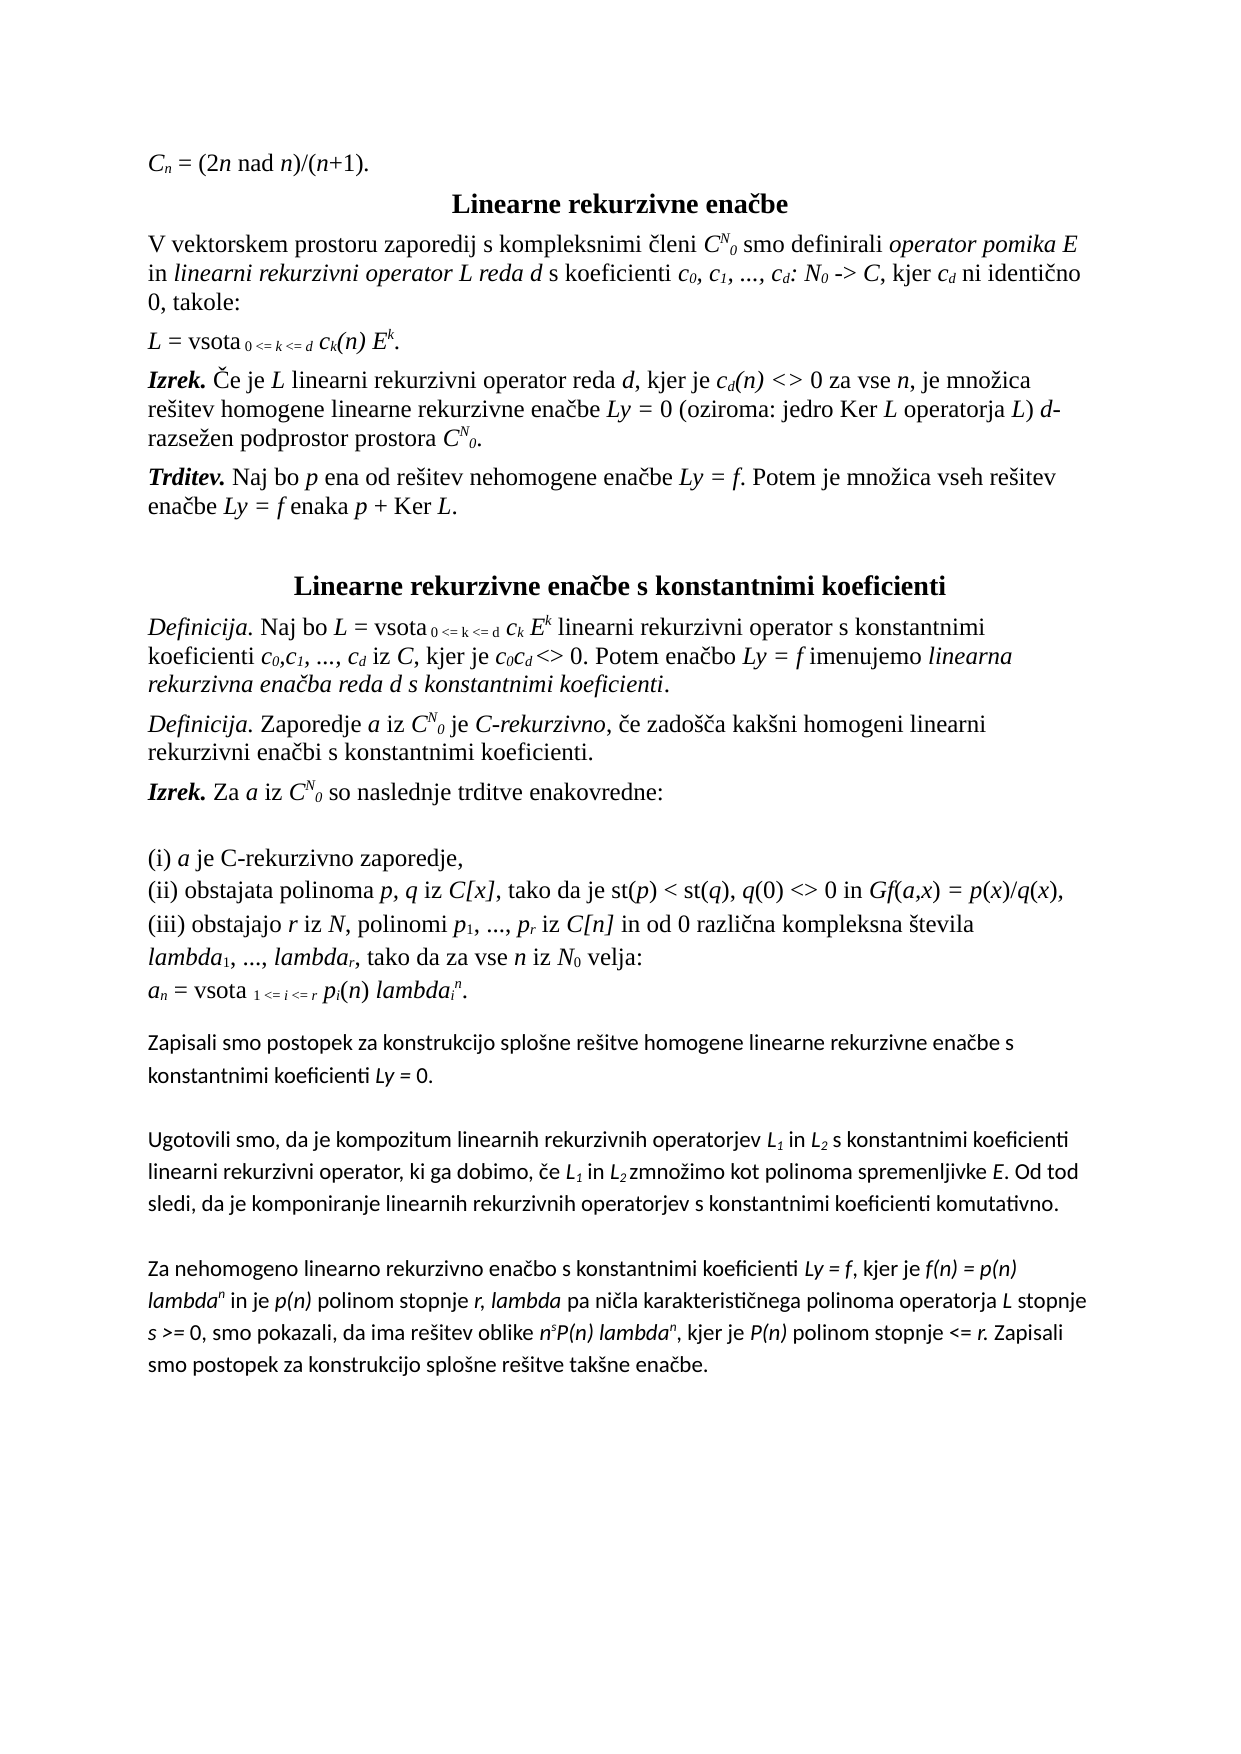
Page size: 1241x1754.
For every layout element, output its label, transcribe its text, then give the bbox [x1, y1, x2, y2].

text Izrek. Za a iz CN0 so naslednje trditve enakovredne: (i) a je C-rekurzivno zaporedje, (ii) obstajata polinoma p, q iz C[x], tako da je st(p) < st(q), q(0) <> 0 in Gf(a,x) = p(x)/q(x), (iii) obstajajo r iz N, polinomi p1, ..., pr iz C[n] in od 0 različna kompleksna števila lambda1, ..., lambdar, tako da za vse n iz N0 velja: an = vsota 1 <= i <= r pi(n) lambdain. [148, 777, 1093, 1003]
text Trditev. Naj bo p ena od rešitev nehomogene enačbe Ly = f. Potem je množica vseh rešitev enačbe Ly = f enaka p + Ker L. [148, 462, 1093, 519]
text Linearne rekurzivne enačbe s konstantnimi koeficienti [148, 569, 1093, 602]
text Definicija. Zaporedje a iz CN0 je C-rekurzivno, če zadošča kakšni homogeni linearni rekurzivni enačbi s konstantnimi koeficienti. [148, 709, 1093, 766]
text Linearne rekurzivne enačbe [148, 187, 1093, 219]
text V vektorskem prostoru zaporedij s kompleksnimi členi CN0 smo definirali operator pomika E in linearni rekurzivni operator L reda d s koeficienti c0, c1, ..., cd: N0 -> C, kjer cd ni identično 0, takole: [148, 229, 1093, 316]
text Izrek. Če je L linearni rekurzivni operator reda d, kjer je cd(n) <> 0 za vse n, je množica rešitev homogene linearne rekurzivne enačbe Ly = 0 (oziroma: jedro Ker L operatorja L) d-razsežen podprostor prostora CN0. [148, 365, 1093, 452]
text Definicija. Naj bo L = vsota 0 <= k <= d ck Ek linearni rekurzivni operator s konstantnimi koeficienti c0,c1, ..., cd iz C, kjer je c0cd <> 0. Potem enačbo Ly = f imenujemo linearna rekurzivna enačba reda d s konstantnimi koeficienti. [148, 612, 1093, 698]
text Cn = (2n nad n)/(n+1). [148, 148, 1093, 176]
text Zapisali smo postopek za konstrukcijo splošne rešitve homogene linearne rekurzivne enačbe s konstantnimi koeficienti Ly = 0. Ugotovili smo, da je kompozitum linearnih rekurzivnih operatorjev L1 in L2 s konstantnimi koeficienti linearni rekurzivni operator, ki ga dobimo, če L1 in L2 zmnožimo kot polinoma spremenljivke E. Od tod sledi, da je komponiranje linearnih rekurzivnih operatorjev s konstantnimi koeficienti komutativno. Za nehomogeno linearno rekurzivno enačbo s konstantnimi koeficienti Ly = f, kjer je f(n) = p(n) lambdan in je p(n) polinom stopnje r, lambda pa ničla karakterističnega polinoma operatorja L stopnje s >= 0, smo pokazali, da ima rešitev oblike nsP(n) lambdan, kjer je P(n) polinom stopnje <= r. Zapisali smo postopek za konstrukcijo splošne rešitve takšne enačbe. [148, 1028, 1093, 1378]
text L = vsota 0 <= k <= d ck(n) Ek. [148, 326, 1093, 355]
